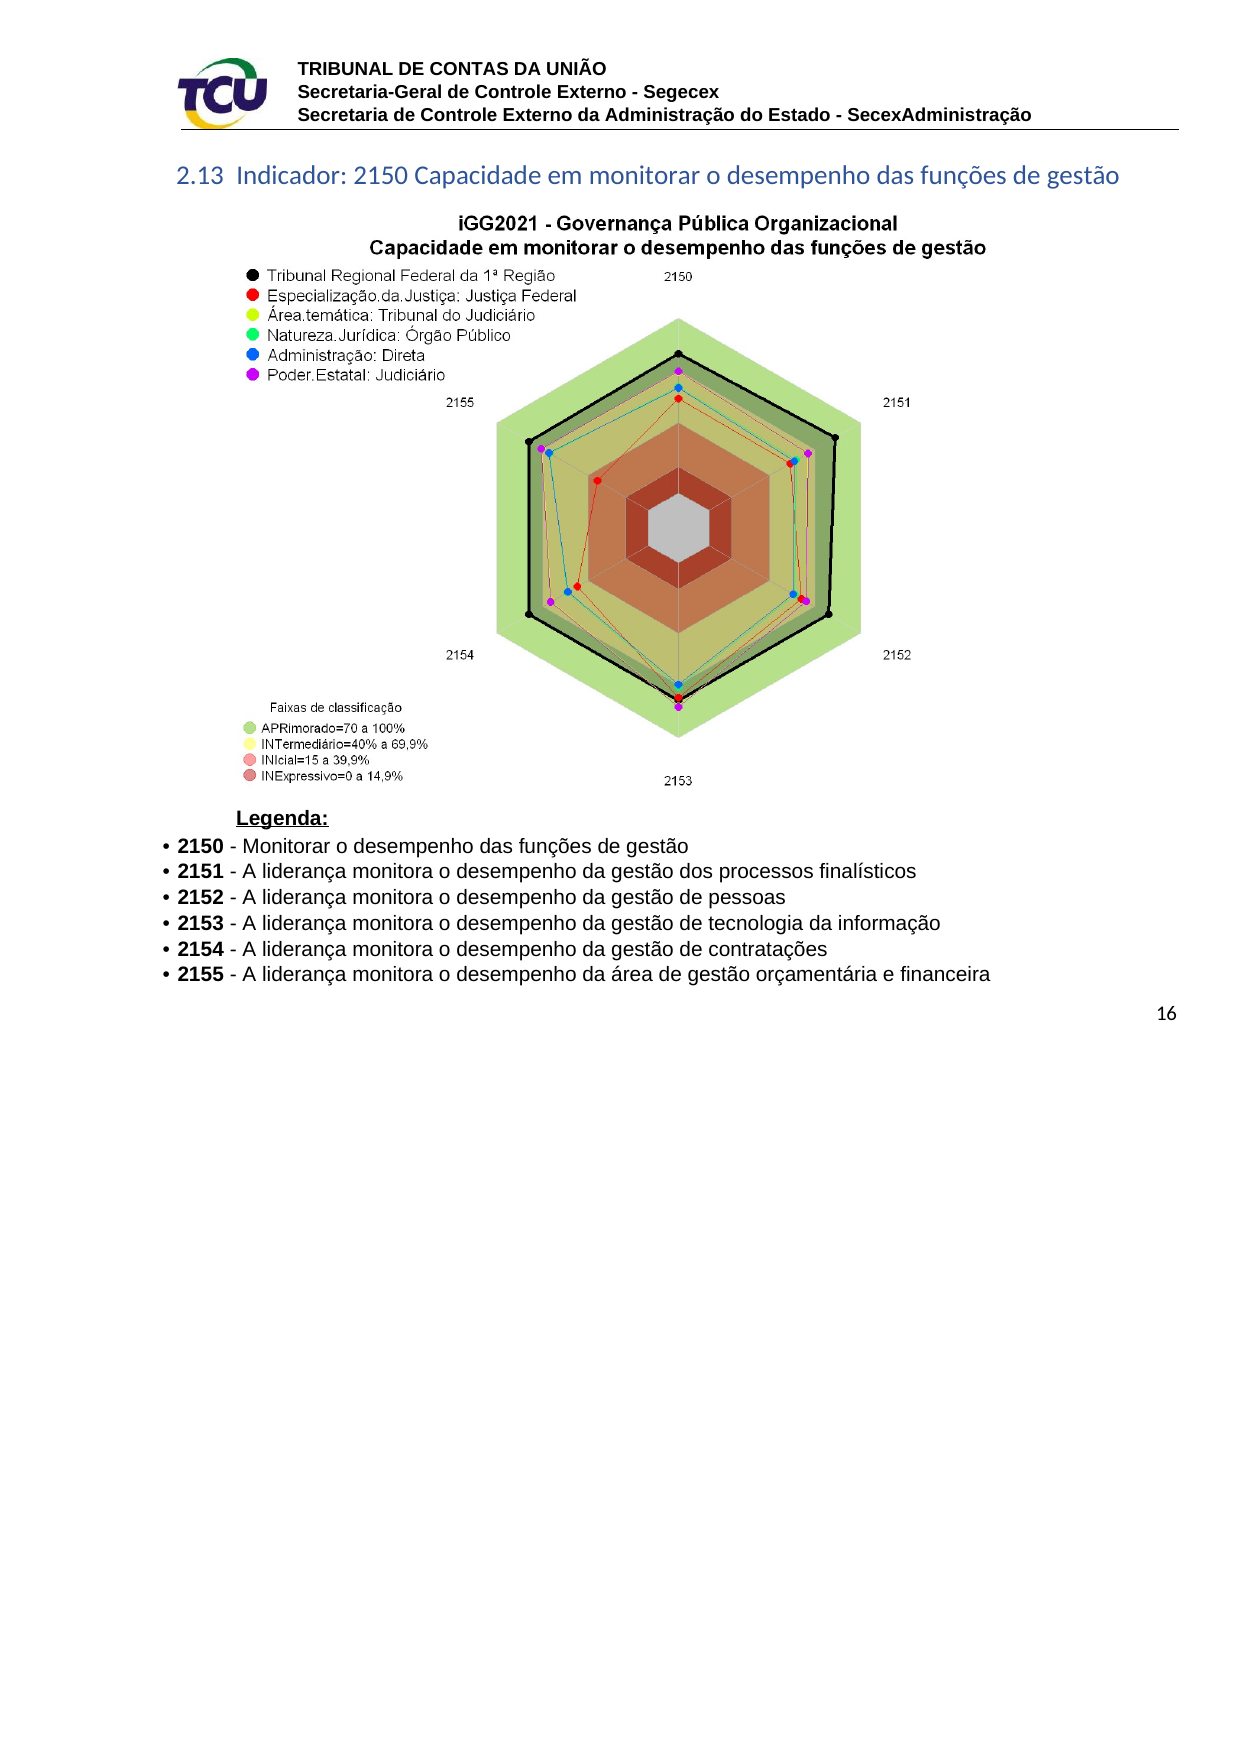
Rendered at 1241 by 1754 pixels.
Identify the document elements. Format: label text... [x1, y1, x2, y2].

picture [236, 213, 1122, 804]
picture [177, 58, 267, 130]
list 2152 - A liderança monitora o desempenho da gestão de pessoas [162, 885, 1181, 909]
subtitle Indicador: 2150 Capacidade em monitorar o desempenho das funções de gestão [176, 158, 1181, 191]
list 2150 - Monitorar o desempenho das funções de gestão [162, 834, 1181, 858]
list 2154 - A liderança monitora o desempenho da gestão de contratações [162, 937, 1181, 961]
text Legenda: [236, 805, 1181, 829]
list 2155 - A liderança monitora o desempenho da área de gestão orçamentária e financeira [162, 962, 1181, 986]
list 2151 - A liderança monitora o desempenho da gestão dos processos finalísticos [162, 859, 1181, 883]
list 2153 - A liderança monitora o desempenho da gestão de tecnologia da informação [162, 911, 1181, 935]
